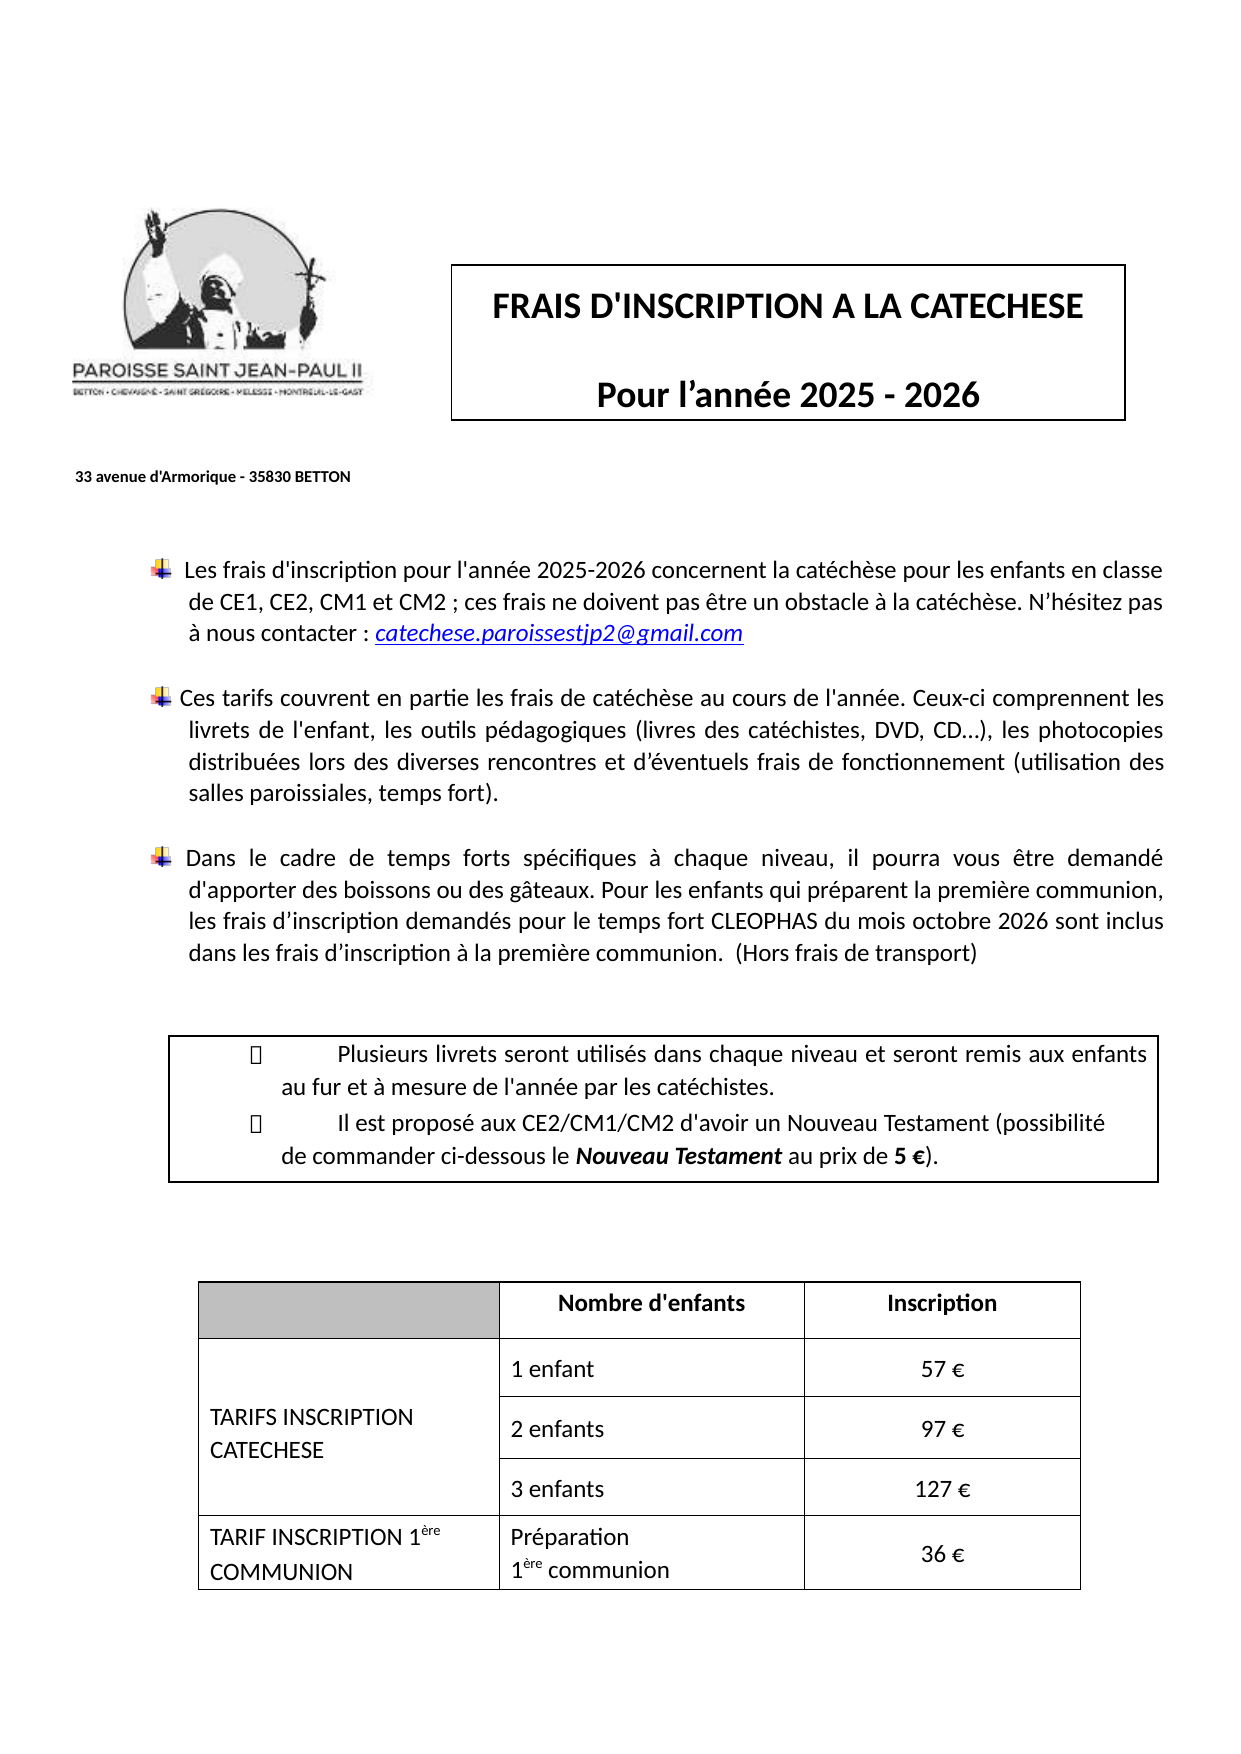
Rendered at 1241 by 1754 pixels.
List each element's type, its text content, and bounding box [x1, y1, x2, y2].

table_header Plusieurs livrets seront utilisés dans chaque niveau et seront remis aux enfants au fur et à mesure de l'année par les catéchistes. [280, 1037, 1157, 1106]
table_cell 36 € [805, 1516, 1080, 1589]
table_cell 2 enfants [500, 1397, 804, 1458]
table_cell 57 € [805, 1339, 1080, 1396]
picture [60, 195, 374, 411]
text Dans le cadre de temps forts spécifiques à chaque niveau, il pourra vous être demandé d'apporter des boissons ou des gâteaux. Pour les enfants qui préparent la première communion, les frais d’inscription demandés pour le temps fort CLEOPHAS du mois octobre 2026 sont inclus dans les frais d’inscription à la première communion. (Hors frais de transport) [151, 842, 1165, 968]
table_header Nombre d'enfants [500, 1283, 804, 1338]
table_cell TARIFS INSCRIPTION CATECHESE [199, 1339, 499, 1515]
table_cell 1 enfant [500, 1339, 804, 1396]
text Les frais d'inscription pour l'année 2025-2026 concernent la catéchèse pour les enfants en classe de CE1, CE2, CM1 et CM2 ; ces frais ne doivent pas être un obstacle à la catéchèse. N’hésitez pas à nous contacter : catechese.paroissestjp2@gmail.com [151, 554, 1165, 648]
picture [150, 686, 172, 707]
picture [150, 557, 172, 579]
table_cell TARIF INSCRIPTION 1ère COMMUNION [199, 1516, 499, 1589]
table_cell Il est proposé aux CE2/CM1/CM2 d'avoir un Nouveau Testament (possibilité de commander ci-dessous le Nouveau Testament au prix de 5 €). [280, 1106, 1157, 1181]
table_cell 127 € [805, 1459, 1080, 1515]
text Ces tarifs couvrent en partie les frais de catéchèse au cours de l'année. Ceux-ci comprennent les livrets de l'enfant, les outils pédagogiques (livres des catéchistes, DVD, CD…), les photocopies distribuées lors des diverses rencontres et d’éventuels frais de fonctionnement (utilisation des salles paroissiales, temps fort). [151, 682, 1165, 808]
table_header [199, 1283, 499, 1338]
table_header  [170, 1037, 280, 1106]
table_header Inscription [805, 1283, 1080, 1338]
table_cell 97 € [805, 1397, 1080, 1458]
table_header FRAIS D'INSCRIPTION A LA CATECHESE Pour l’année 2025 - 2026 [452, 266, 1124, 419]
table_cell 3 enfants [500, 1459, 804, 1515]
picture [150, 845, 172, 867]
text 33 avenue d'Armorique - 35830 BETTON [75, 467, 1165, 487]
table_cell  [170, 1106, 280, 1181]
table_cell Préparation 1ère communion [500, 1516, 804, 1589]
